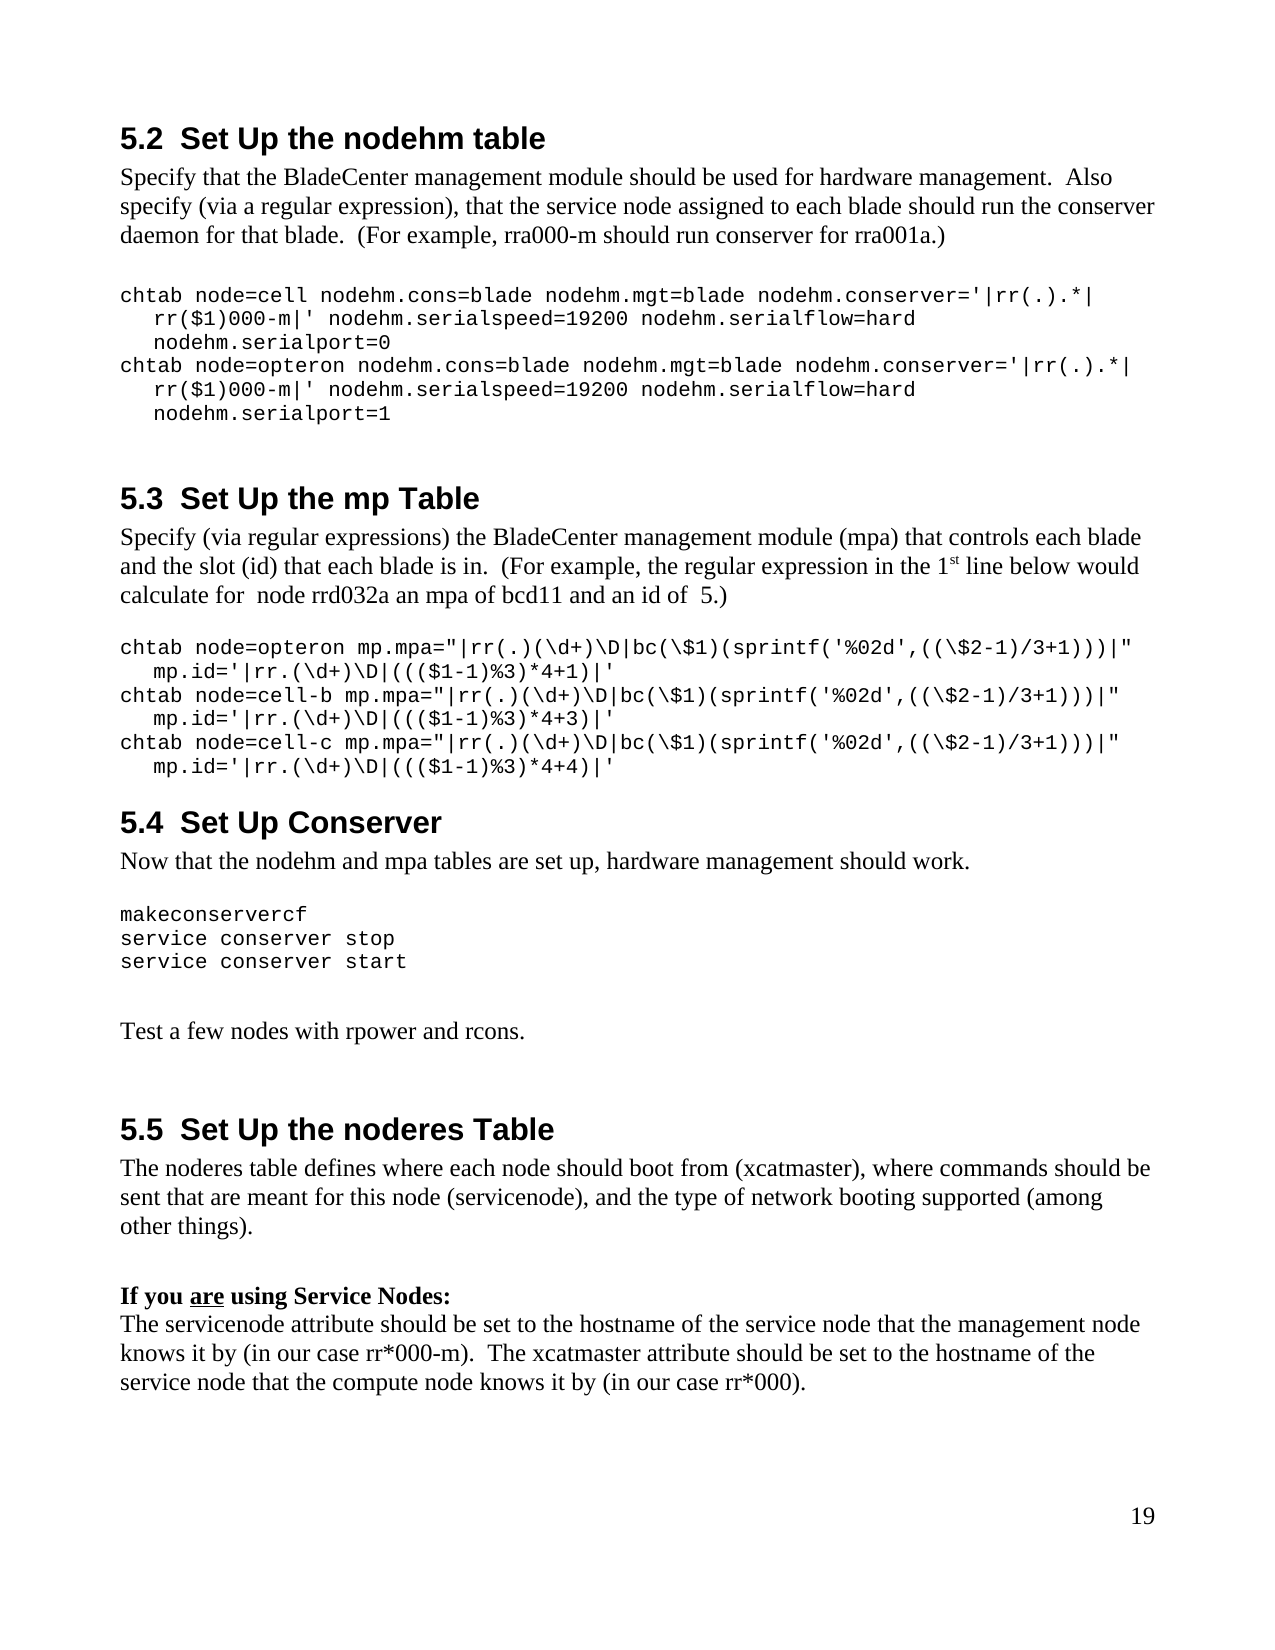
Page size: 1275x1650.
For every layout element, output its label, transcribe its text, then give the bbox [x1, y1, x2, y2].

subtitle Set Up the mp Table [120, 480, 1155, 516]
text chtab node=opteron nodehm.cons=blade nodehm.mgt=blade nodehm.conserver='|rr(.).*|rr($1)000-m|' nodehm.serialspeed=19200 nodehm.serialflow=hard nodehm.serialport=1 [120, 356, 1155, 426]
text service conserver stop [120, 928, 1155, 951]
text The servicenode attribute should be set to the hostname of the service node that the management node knows it by (in our case rr*000-m). The xcatmaster attribute should be set to the hostname of the service node that the compute node knows it by (in our case rr*000). [120, 1309, 1155, 1396]
text chtab node=cell nodehm.cons=blade nodehm.mgt=blade nodehm.conserver='|rr(.).*|rr($1)000-m|' nodehm.serialspeed=19200 nodehm.serialflow=hard nodehm.serialport=0 [120, 284, 1155, 356]
subtitle Set Up the nodehm table [120, 120, 1155, 156]
subtitle Set Up Conserver [120, 804, 1155, 840]
text Specify that the BladeCenter management module should be used for hardware management. Also specify (via a regular expression), that the service node assigned to each blade should run the conserver daemon for that blade. (For example, rra000-m should run conserver for rra001a.) [120, 162, 1155, 248]
text The noderes table defines where each node should boot from (xcatmaster), where commands should be sent that are meant for this node (servicenode), and the type of network booting supported (among other things). [120, 1153, 1155, 1239]
text Specify (via regular expressions) the BladeCenter management module (mpa) that controls each blade and the slot (id) that each blade is in. (For example, the regular expression in the 1st line below would calculate for node rrd032a an mpa of bcd11 and an id of 5.) [120, 522, 1155, 609]
text chtab node=cell-b mp.mpa="|rr(.)(\d+)\D|bc(\$1)(sprintf('%02d',((\$2-1)/3+1)))|" mp.id='|rr.(\d+)\D|((($1-1)%3)*4+3)|' [120, 685, 1155, 732]
subtitle Set Up the noderes Table [120, 1111, 1155, 1147]
text chtab node=opteron mp.mpa="|rr(.)(\d+)\D|bc(\$1)(sprintf('%02d',((\$2-1)/3+1)))|" mp.id='|rr.(\d+)\D|((($1-1)%3)*4+1)|' [120, 637, 1155, 685]
text Test a few nodes with rpower and rcons. [120, 1016, 1155, 1045]
text If you are using Service Nodes: [120, 1281, 1155, 1309]
text Now that the nodehm and mpa tables are set up, hardware management should work. [120, 846, 1155, 875]
text service conserver start [120, 951, 1155, 975]
text makeconservercf [120, 904, 1155, 928]
text chtab node=cell-c mp.mpa="|rr(.)(\d+)\D|bc(\$1)(sprintf('%02d',((\$2-1)/3+1)))|" mp.id='|rr.(\d+)\D|((($1-1)%3)*4+4)|' [120, 732, 1155, 779]
